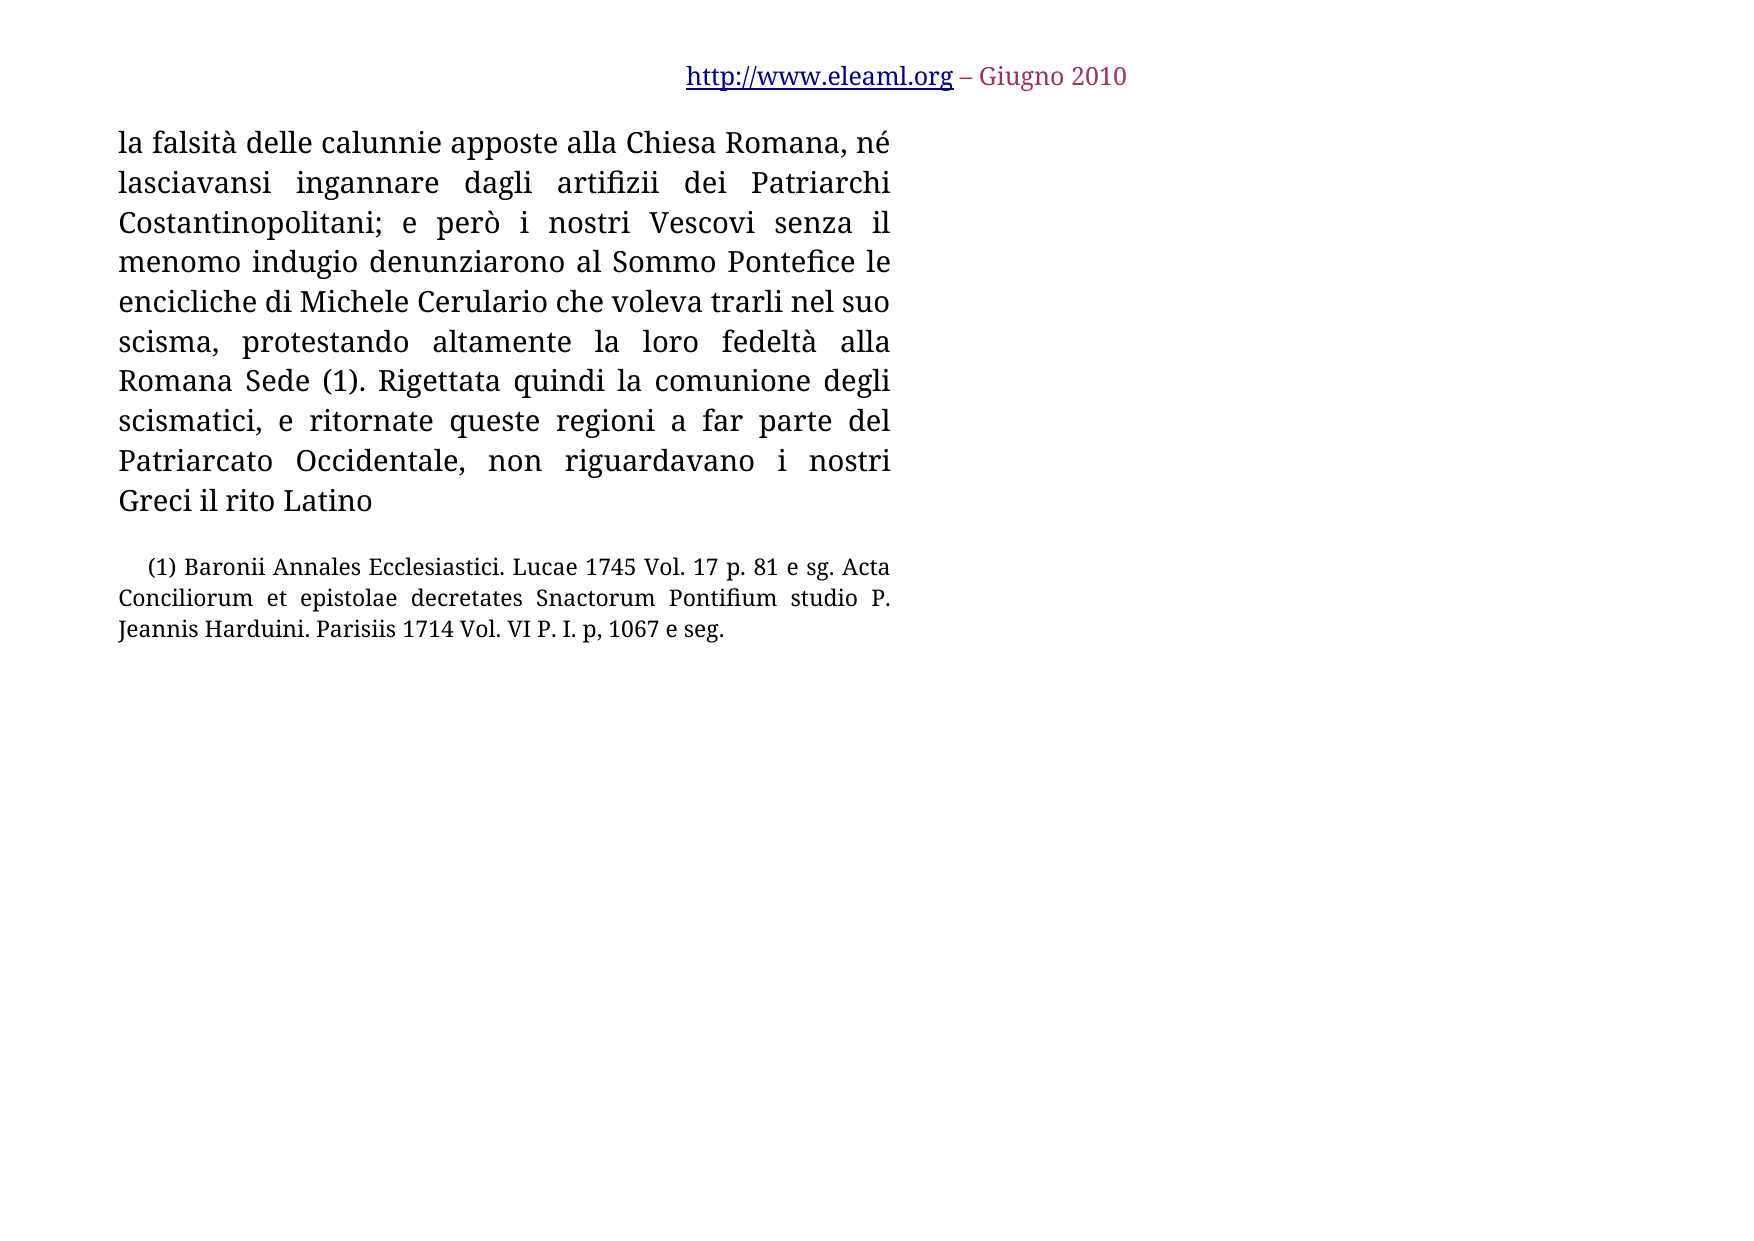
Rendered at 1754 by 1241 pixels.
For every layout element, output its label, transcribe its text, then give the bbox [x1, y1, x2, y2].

text la falsità delle calunnie apposte alla Chiesa Romana, né lasciavansi ingannare dagli artifizii dei Patriarchi Costantinopolitani; e però i nostri Vescovi senza il menomo indugio denunziarono al Sommo Pontefice le encicliche di Michele Cerulario che voleva trarli nel suo scisma, protestando altamente la loro fedeltà alla Romana Sede (1). Rigettata quindi la comunione degli scismatici, e ritornate queste regioni a far parte del Patriarcato Occidentale, non riguardavano i nostri Greci il rito Latino [118, 123, 892, 519]
text (1) Baronii Annales Ecclesiastici. Lucae 1745 Vol. 17 p. 81 e sg. Acta Conciliorum et epistolae decretates Snactorum Pontifium studio P. Jeannis Harduini. Parisiis 1714 Vol. VI P. I. p, 1067 e seg. [118, 551, 892, 644]
